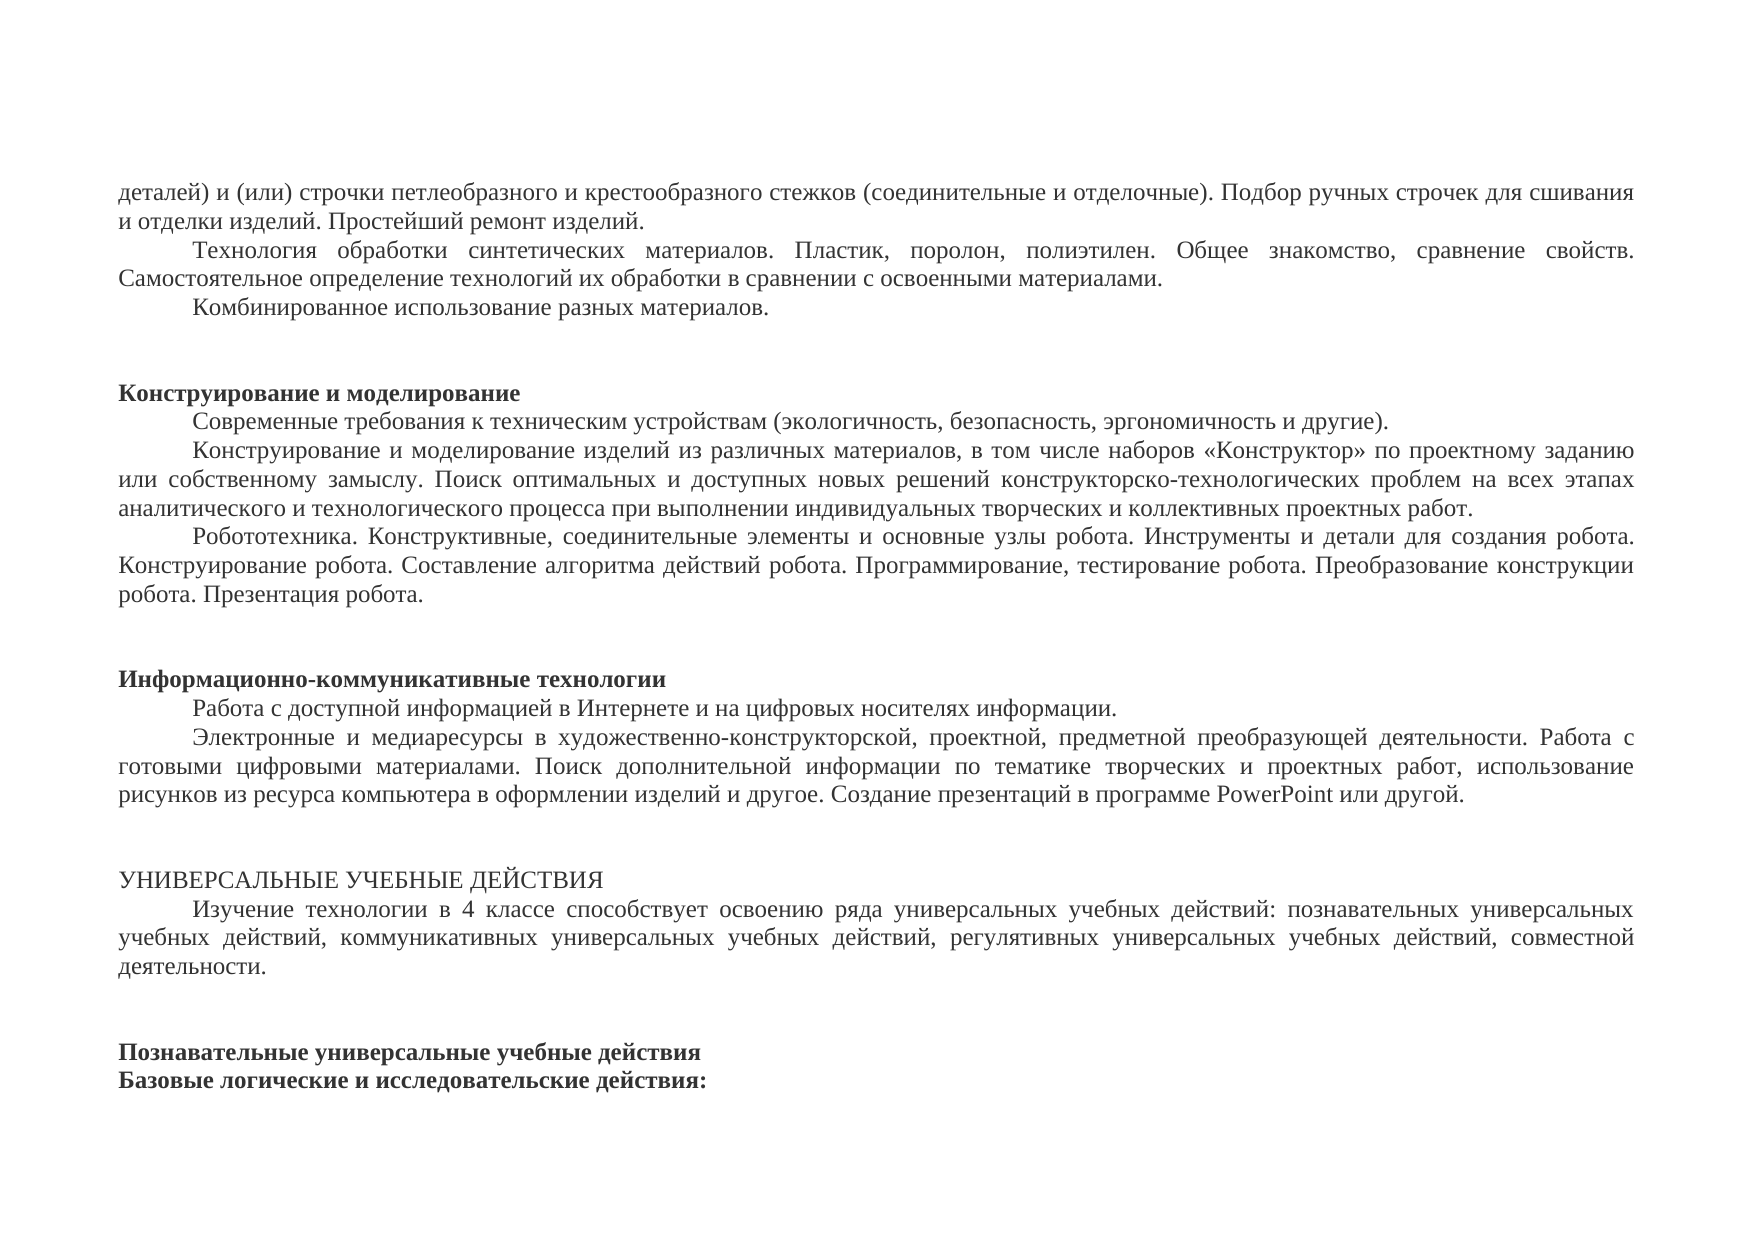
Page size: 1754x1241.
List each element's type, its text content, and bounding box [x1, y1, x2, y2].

text Конструирование и моделирование [118, 378, 1636, 406]
text Изучение технологии в 4 классе способствует освоению ряда универсальных учебных действий: познавательных универсальных учебных действий, коммуникативных универсальных учебных действий, регулятивных универсальных учебных действий, совместной деятельности. [118, 894, 1636, 980]
text Познавательные универсальные учебные действия [118, 1037, 1636, 1066]
text Работа с доступной информацией в Интернете и на цифровых носителях информации. [118, 693, 1636, 722]
text Базовые логические и исследовательские действия: [118, 1066, 1636, 1094]
text Электронные и медиаресурсы в художественно-конструкторской, проектной, предметной преобразующей деятельности. Работа с готовыми цифровыми материалами. Поиск дополнительной информации по тематике творческих и проектных работ, использование рисунков из ресурса компьютера в оформлении изделий и другое. Создание презентаций в программе PowerPoint или другой. [118, 722, 1636, 808]
text Робототехника. Конструктивные, соединительные элементы и основные узлы робота. Инструменты и детали для создания робота. Конструирование робота. Составление алгоритма действий робота. Программирование, тестирование робота. Преобразование конструкции робота. Презентация робота. [118, 521, 1636, 608]
text УНИВЕРСАЛЬНЫЕ УЧЕБНЫЕ ДЕЙСТВИЯ [118, 865, 1636, 894]
text Комбинированное использование разных материалов. [118, 292, 1636, 321]
text Информационно-коммуникативные технологии [118, 664, 1636, 693]
text Современные требования к техническим устройствам (экологичность, безопасность, эргономичность и другие). [118, 406, 1636, 435]
text деталей) и (или) строчки петлеобразного и крестообразного стежков (соединительные и отделочные). Подбор ручных строчек для сшивания и отделки изделий. Простейший ремонт изделий. [118, 177, 1636, 235]
text Конструирование и моделирование изделий из различных материалов, в том числе наборов «Конструктор» по проектному заданию или собственному замыслу. Поиск оптимальных и доступных новых решений конструкторско-технологических проблем на всех этапах аналитического и технологического процесса при выполнении индивидуальных творческих и коллективных проектных работ. [118, 435, 1636, 521]
text Технология обработки синтетических материалов. Пластик, поролон, полиэтилен. Общее знакомство, сравнение свойств. Самостоятельное определение технологий их обработки в сравнении с освоенными материалами. [118, 235, 1636, 292]
